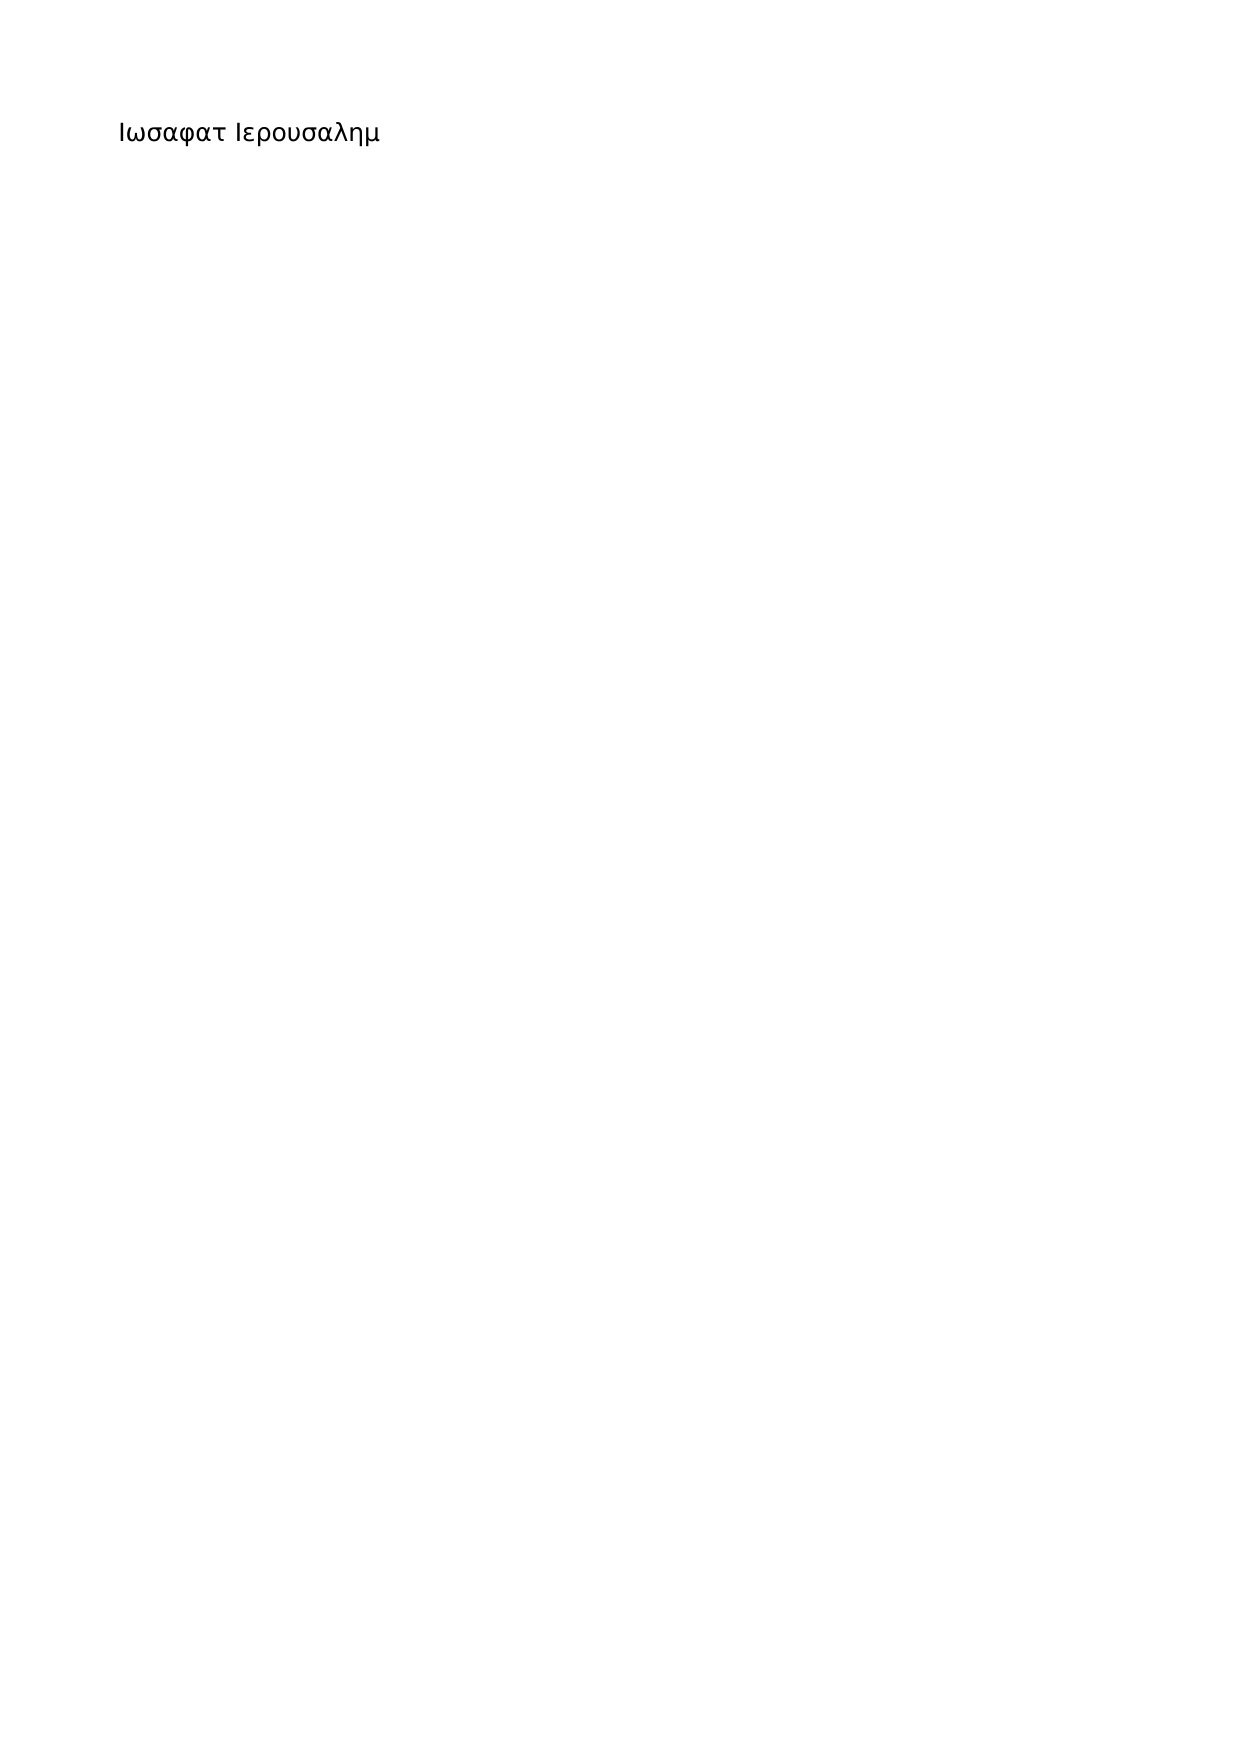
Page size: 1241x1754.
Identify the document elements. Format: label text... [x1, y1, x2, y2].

text Ιωσαφατ Ιερουσαλημ [118, 118, 1122, 147]
